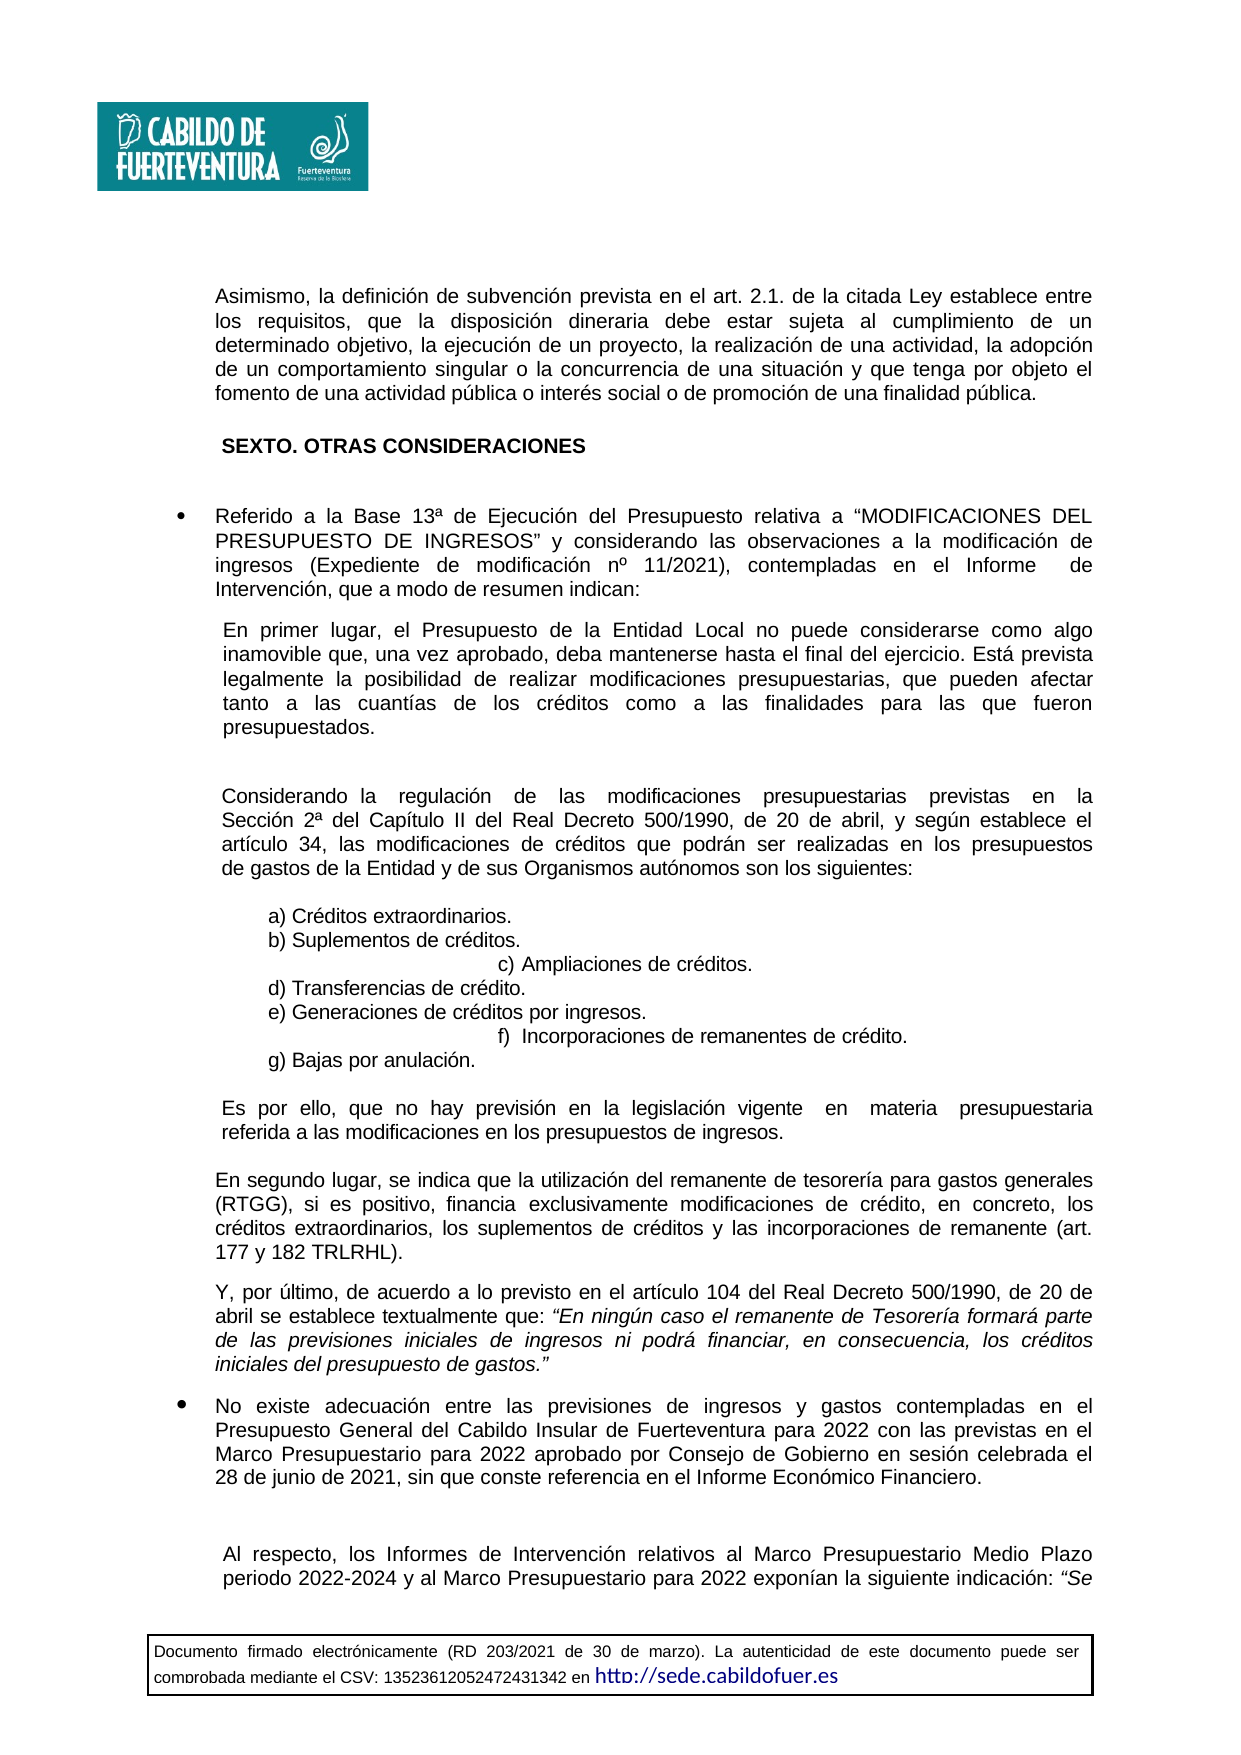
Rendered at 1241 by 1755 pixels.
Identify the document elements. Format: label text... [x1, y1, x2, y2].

text Y, por último, de acuerdo a lo previsto en el artículo 104 del Real Decreto 500/1990, de 20 de abril se establece textualmente que: “En ningún caso el remanente de Tesorería formará parte de las previsiones iniciales de ingresos ni podrá financiar, en consecuencia, los créditos iniciales del presupuesto de gastos.” [215, 1279, 1093, 1376]
list Créditos extraordinarios. [268, 904, 1107, 928]
list Incorporaciones de remanentes de crédito. [498, 1024, 1107, 1048]
text Considerando la regulación de las modificaciones presupuestarias previstas en la Sección 2ª del Capítulo II del Real Decreto 500/1990, de 20 de abril, y según establece el artículo 34, las modificaciones de créditos que podrán ser realizadas en los presupuestos de gastos de la Entidad y de sus Organismos autónomos son los siguientes: [221, 783, 1093, 880]
text En primer lugar, el Presupuesto de la Entidad Local no puede considerarse como algo inamovible que, una vez aprobado, deba mantenerse hasta el final del ejercicio. Está prevista legalmente la posibilidad de realizar modificaciones presupuestarias, que pueden afectar tanto a las cuantías de los créditos como a las finalidades para las que fueron presupuestados. [223, 618, 1093, 739]
list Generaciones de créditos por ingresos. [268, 1000, 1107, 1024]
list Referido a la Base 13ª de Ejecución del Presupuesto relativa a “MODIFICACIONES DEL PRESUPUESTO DE INGRESOS” y considerando las observaciones a la modificación de ingresos (Expediente de modificación nº 11/2021), contempladas en el Informe de Intervención, que a modo de resumen indican: [177, 504, 1093, 601]
text Al respecto, los Informes de Intervención relativos al Marco Presupuestario Medio Plazo periodo 2022-2024 y al Marco Presupuestario para 2022 exponían la siguiente indicación: “Se [223, 1542, 1093, 1590]
text En segundo lugar, se indica que la utilización del remanente de tesorería para gastos generales (RTGG), si es positivo, financia exclusivamente modificaciones de crédito, en concreto, los créditos extraordinarios, los suplementos de créditos y las incorporaciones de remanente (art. 177 y 182 TRLRHL). [215, 1167, 1093, 1264]
list Ampliaciones de créditos. [498, 952, 1107, 976]
text Es por ello, que no hay previsión en la legislación vigente en materia presupuestaria referida a las modificaciones en los presupuestos de ingresos. [221, 1095, 1093, 1143]
text Asimismo, la definición de subvención prevista en el art. 2.1. de la citada Ley establece entre los requisitos, que la disposición dineraria debe estar sujeta al cumplimiento de un determinado objetivo, la ejecución de un proyecto, la realización de una actividad, la adopción de un comportamiento singular o la concurrencia de una situación y que tenga por objeto el fomento de una actividad pública o interés social o de promoción de una finalidad pública. [215, 284, 1093, 405]
list Suplementos de créditos. [268, 928, 1107, 952]
list Bajas por anulación. [268, 1048, 1107, 1072]
subtitle SEXTO. OTRAS CONSIDERACIONES [221, 434, 1107, 458]
list Transferencias de crédito. [268, 976, 1107, 1000]
list No existe adecuación entre las previsiones de ingresos y gastos contempladas en el Presupuesto General del Cabildo Insular de Fuerteventura para 2022 con las previstas en el Marco Presupuestario para 2022 aprobado por Consejo de Gobierno en sesión celebrada el 28 de junio de 2021, sin que conste referencia en el Informe Económico Financiero. [177, 1394, 1093, 1489]
